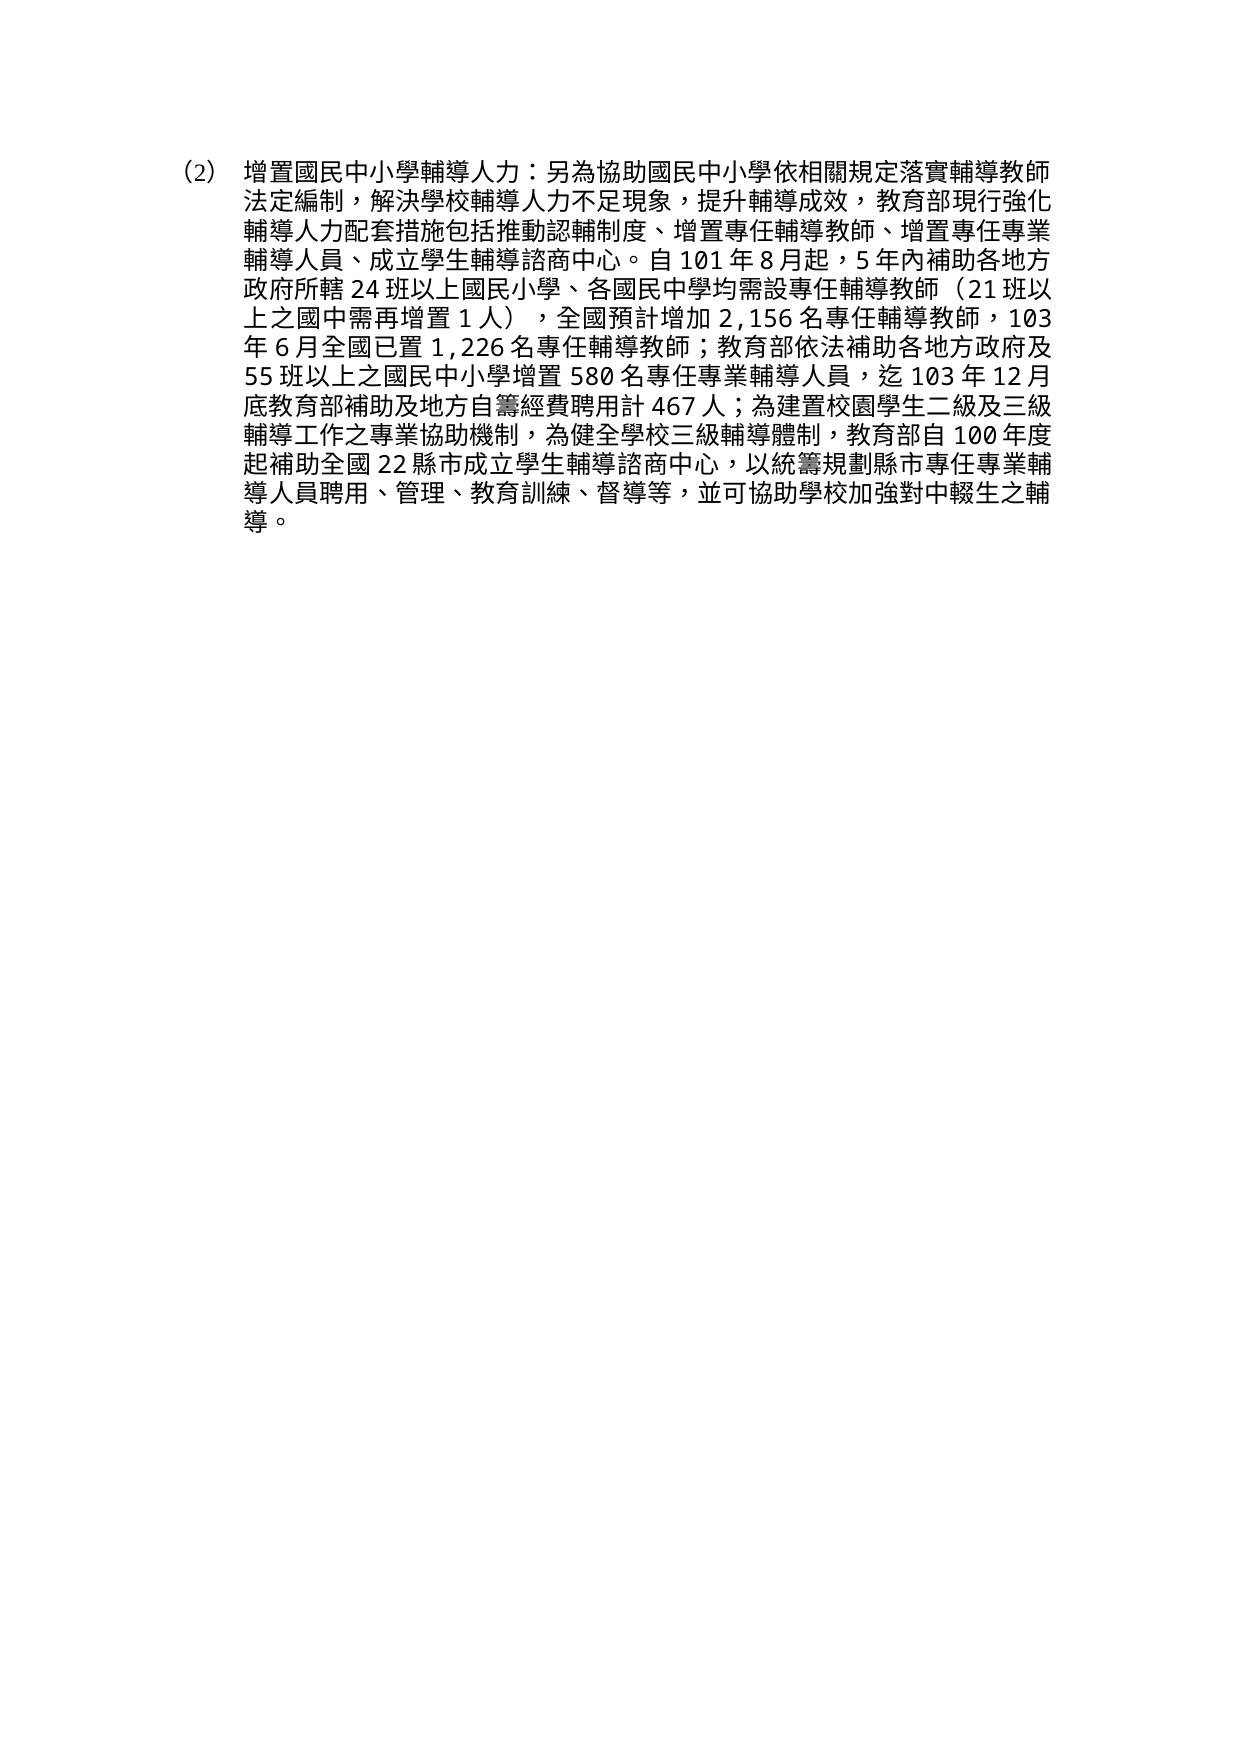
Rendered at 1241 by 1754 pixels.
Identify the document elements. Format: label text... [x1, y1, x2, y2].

list 增置國民中小學輔導人力：另為協助國民中小學依相關規定落實輔導教師法定編制，解決學校輔導人力不足現象，提升輔導成效，教育部現行強化輔導人力配套措施包括推動認輔制度、增置專任輔導教師、增置專任專業輔導人員、成立學生輔導諮商中心。自101年8月起，5年內補助各地方政府所轄24班以上國民小學、各國民中學均需設專任輔導教師（21班以上之國中需再增置1人），全國預計增加2,156名專任輔導教師，103年6月全國已置1,226名專任輔導教師；教育部依法補助各地方政府及55班以上之國民中小學增置580名專任專業輔導人員，迄103年12月底教育部補助及地方自籌經費聘用計467人；為建置校園學生二級及三級輔導工作之專業協助機制，為健全學校三級輔導體制，教育部自100年度起補助全國22縣市成立學生輔導諮商中心，以統籌規劃縣市專任專業輔導人員聘用、管理、教育訓練、督導等，並可協助學校加強對中輟生之輔導。 [169, 158, 1053, 537]
